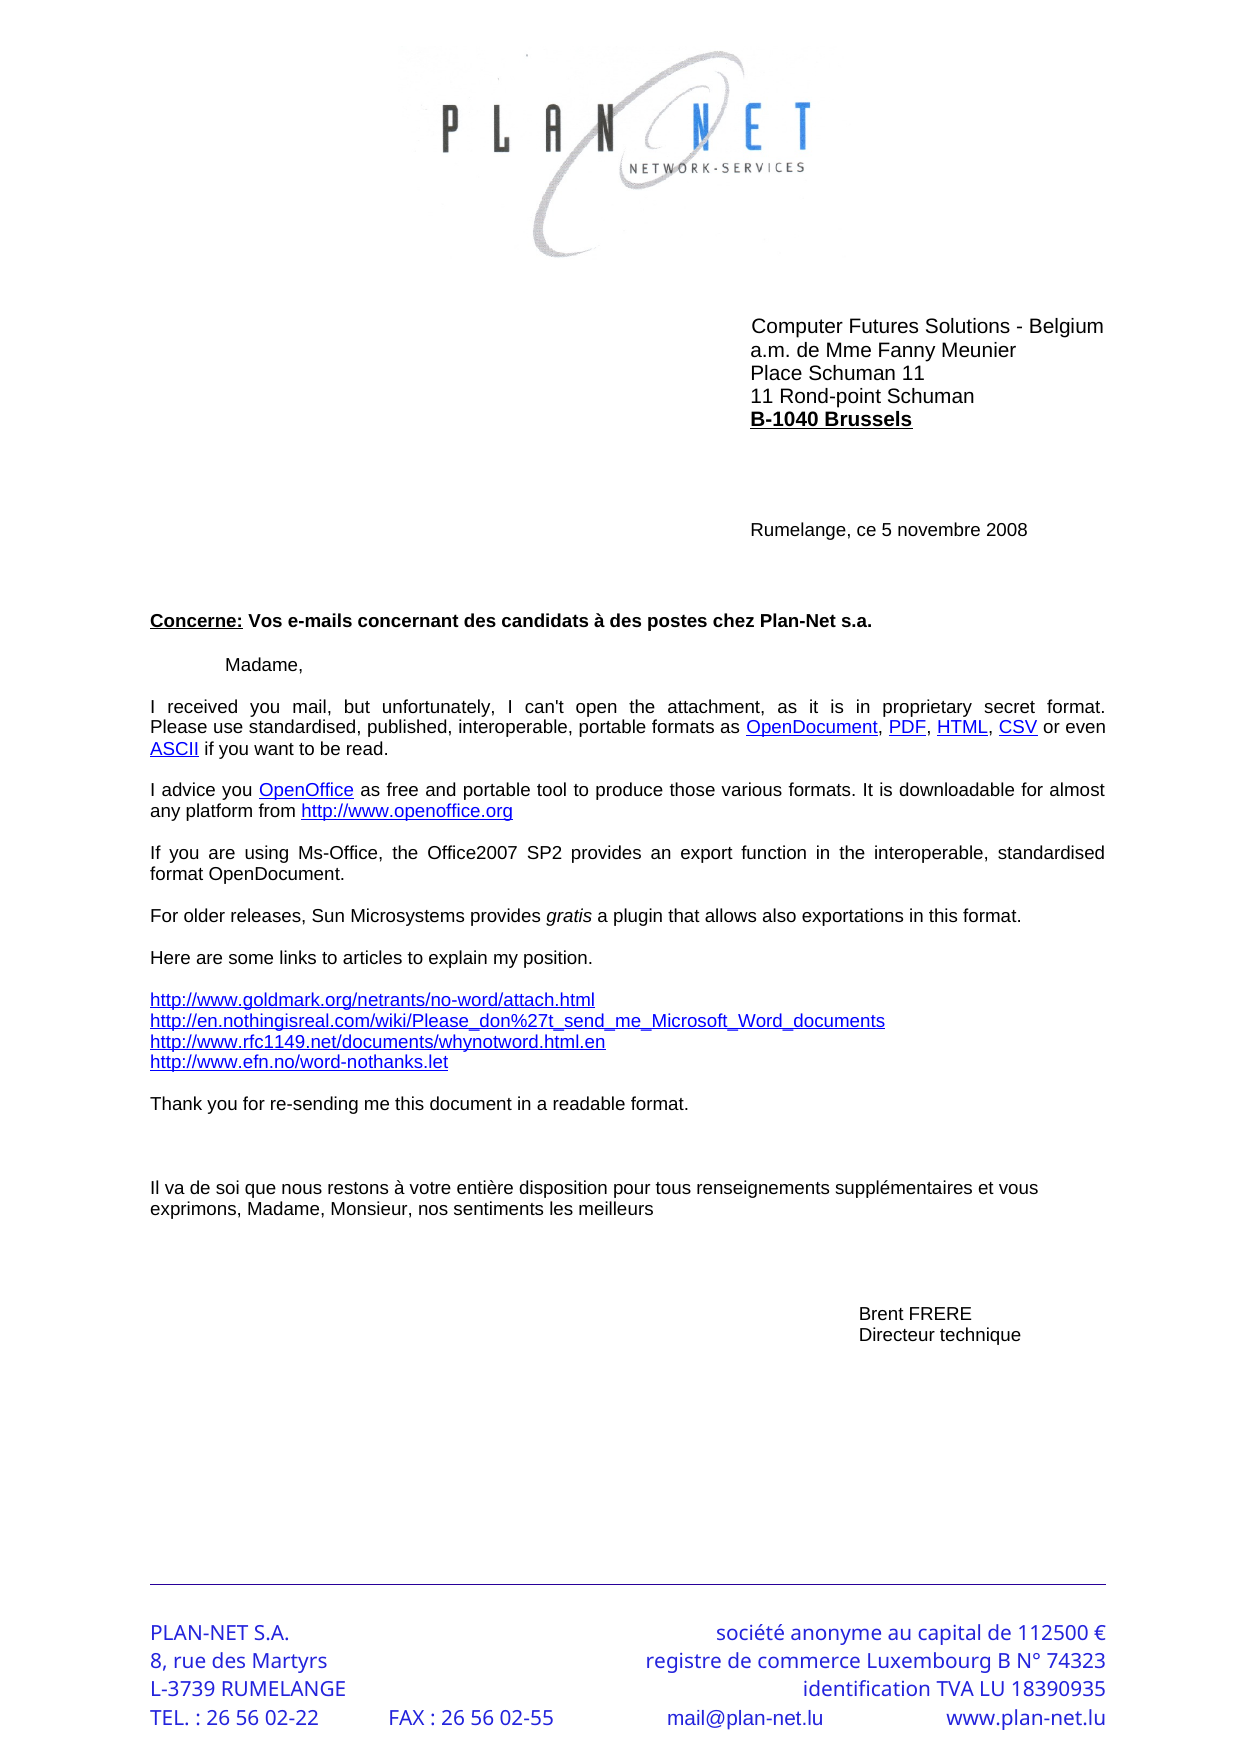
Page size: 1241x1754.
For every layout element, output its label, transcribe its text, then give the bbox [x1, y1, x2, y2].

text a.m. de Mme Fanny Meunier Place Schuman 11 11 Rond-point Schuman B-1040 Brussels [750, 338, 1106, 454]
text Directeur technique [150, 1324, 1106, 1345]
text Brent FRERE [150, 1303, 1106, 1324]
text Concerne: Vos e-mails concernant des candidats à des postes chez Plan-Net s.a. [150, 610, 1106, 631]
text Here are some links to articles to explain my position. [150, 926, 1106, 968]
picture [398, 46, 858, 260]
text Il va de soi que nous restons à votre entière disposition pour tous renseignements supplémentaires et vous exprimons, Madame, Monsieur, nos sentiments les meilleurs [150, 1178, 1106, 1219]
text If you are using Ms-Office, the Office2007 SP2 provides an export function in the interoperable, standardised format OpenDocument. [150, 822, 1106, 884]
text Madame, [150, 654, 1106, 675]
text Computer Futures Solutions - Belgium [751, 315, 1106, 338]
text Rumelange, ce 5 novembre 2008 [750, 519, 1106, 540]
text I advice you OpenOffice as free and portable tool to produce those various formats. It is downloadable for almost any platform from http://www.openoffice.org [150, 759, 1106, 822]
text http://www.goldmark.org/netrants/no-word/attach.html http://en.nothingisreal.com/wiki/Please_don%27t_send_me_Microsoft_Word_documents http://www.rfc1149.net/documents/whynotword.html.en http://www.efn.no/word-nothanks.let Thank you for re-sending me this document in a readable format. [150, 968, 1106, 1115]
text For older releases, Sun Microsystems provides gratis a plugin that allows also exportations in this format. [150, 884, 1106, 926]
text I received you mail, but unfortunately, I can't open the attachment, as it is in proprietary secret format. Please use standardised, published, interoperable, portable formats as OpenDocument, PDF, HTML, CSV or even ASCII if you want to be read. [150, 696, 1106, 759]
